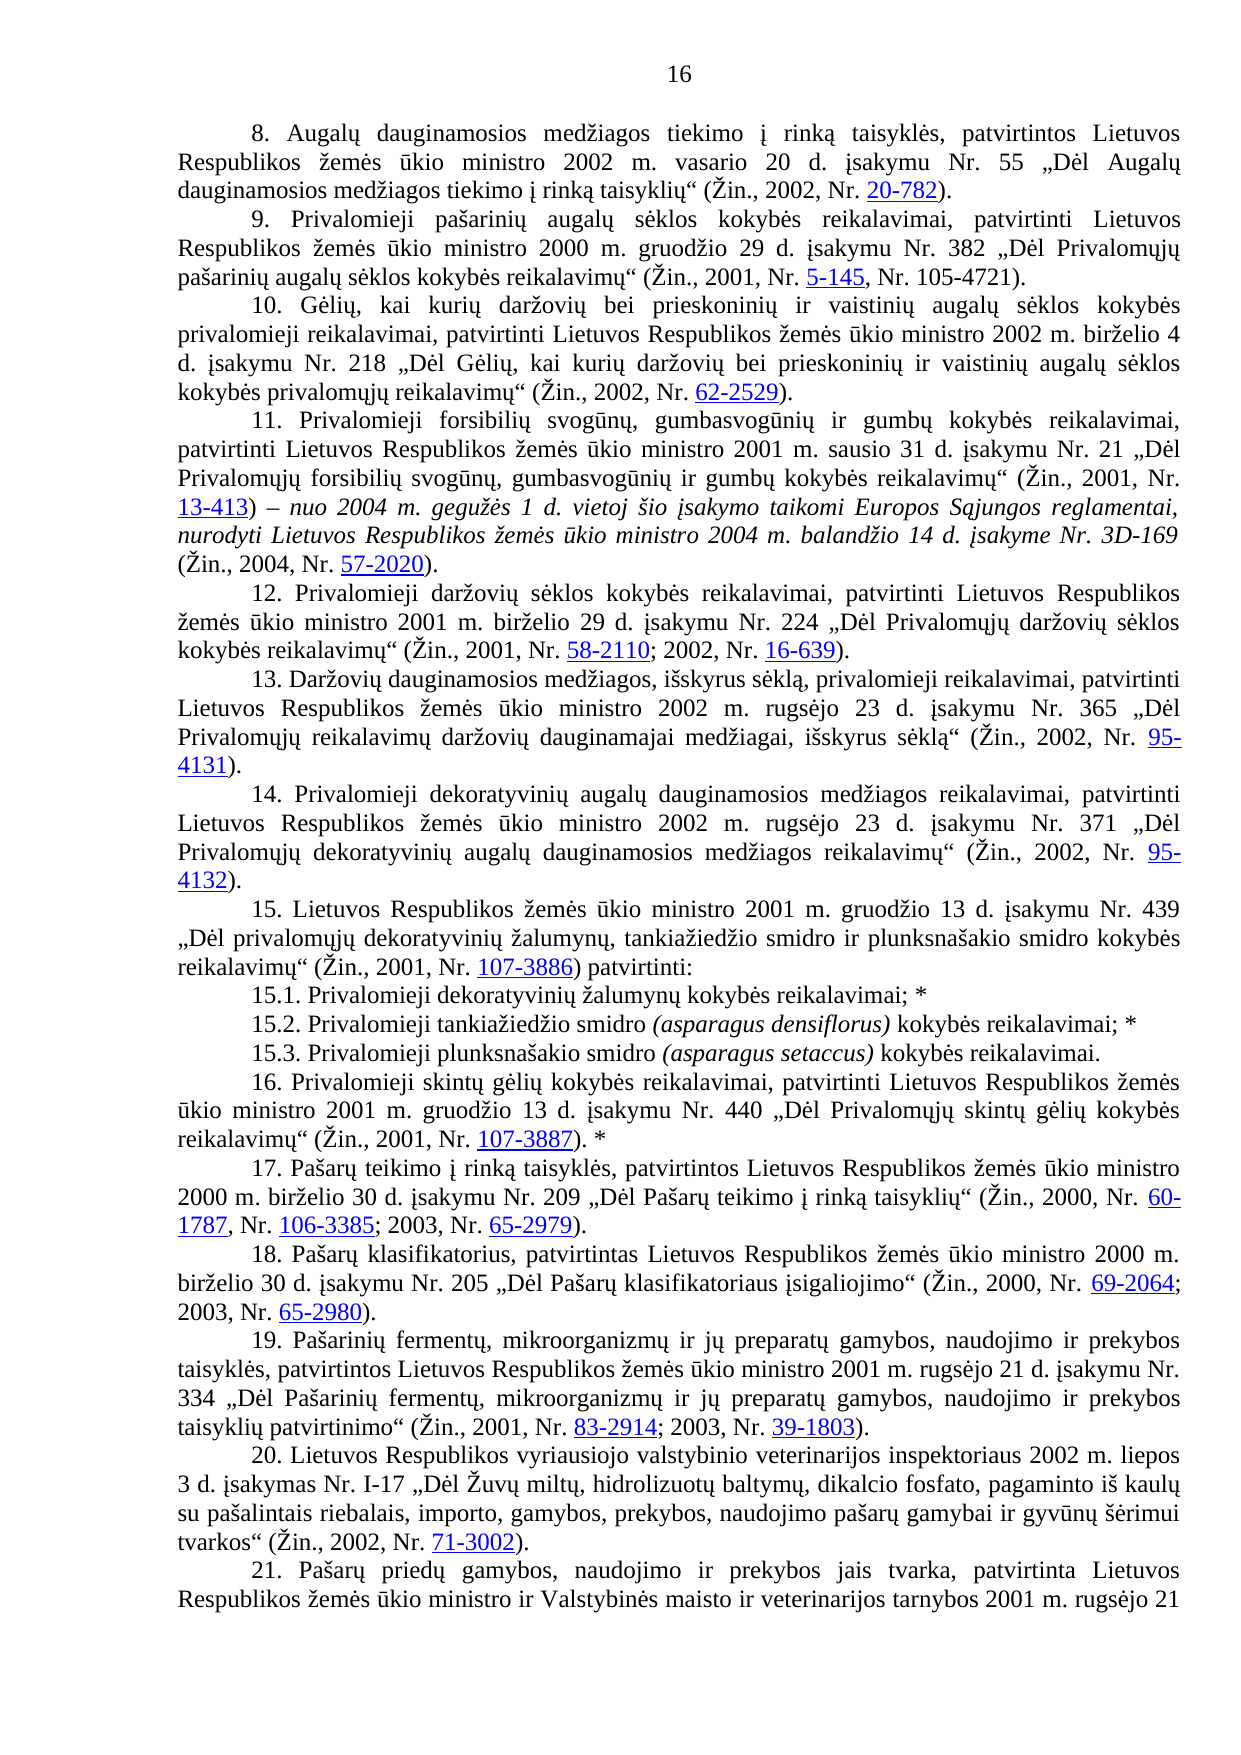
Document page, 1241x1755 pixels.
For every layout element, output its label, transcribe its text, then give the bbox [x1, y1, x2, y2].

text 19. Pašarinių fermentų, mikroorganizmų ir jų preparatų gamybos, naudojimo ir prekybos taisyklės, patvirtintos Lietuvos Respublikos žemės ūkio ministro 2001 m. rugsėjo 21 d. įsakymu Nr. 334 „Dėl Pašarinių fermentų, mikroorganizmų ir jų preparatų gamybos, naudojimo ir prekybos taisyklių patvirtinimo“ (Žin., 2001, Nr. 83-2914; 2003, Nr. 39-1803). [177, 1326, 1181, 1441]
text 17. Pašarų teikimo į rinką taisyklės, patvirtintos Lietuvos Respublikos žemės ūkio ministro 2000 m. birželio 30 d. įsakymu Nr. 209 „Dėl Pašarų teikimo į rinką taisyklių“ (Žin., 2000, Nr. 60-1787, Nr. 106-3385; 2003, Nr. 65-2979). [177, 1153, 1181, 1239]
text 15.3. Privalomieji plunksnašakio smidro (asparagus setaccus) kokybės reikalavimai. [177, 1038, 1181, 1067]
text 11. Privalomieji forsibilių svogūnų, gumbasvogūnių ir gumbų kokybės reikalavimai, patvirtinti Lietuvos Respublikos žemės ūkio ministro 2001 m. sausio 31 d. įsakymu Nr. 21 „Dėl Privalomųjų forsibilių svogūnų, gumbasvogūnių ir gumbų kokybės reikalavimų“ (Žin., 2001, Nr. 13-413) – nuo 2004 m. gegužės 1 d. vietoj šio įsakymo taikomi Europos Sąjungos reglamentai, nurodyti Lietuvos Respublikos žemės ūkio ministro 2004 m. balandžio 14 d. įsakyme Nr. 3D-169 (Žin., 2004, Nr. 57-2020). [177, 406, 1181, 578]
text 15.2. Privalomieji tankiažiedžio smidro (asparagus densiflorus) kokybės reikalavimai; * [177, 1009, 1181, 1038]
text 15. Lietuvos Respublikos žemės ūkio ministro 2001 m. gruodžio 13 d. įsakymu Nr. 439 „Dėl privalomųjų dekoratyvinių žalumynų, tankiažiedžio smidro ir plunksnašakio smidro kokybės reikalavimų“ (Žin., 2001, Nr. 107-3886) patvirtinti: [177, 894, 1181, 981]
text 9. Privalomieji pašarinių augalų sėklos kokybės reikalavimai, patvirtinti Lietuvos Respublikos žemės ūkio ministro 2000 m. gruodžio 29 d. įsakymu Nr. 382 „Dėl Privalomųjų pašarinių augalų sėklos kokybės reikalavimų“ (Žin., 2001, Nr. 5-145, Nr. 105-4721). [177, 204, 1181, 291]
text 8. Augalų dauginamosios medžiagos tiekimo į rinką taisyklės, patvirtintos Lietuvos Respublikos žemės ūkio ministro 2002 m. vasario 20 d. įsakymu Nr. 55 „Dėl Augalų dauginamosios medžiagos tiekimo į rinką taisyklių“ (Žin., 2002, Nr. 20-782). [177, 118, 1181, 204]
text 10. Gėlių, kai kurių daržovių bei prieskoninių ir vaistinių augalų sėklos kokybės privalomieji reikalavimai, patvirtinti Lietuvos Respublikos žemės ūkio ministro 2002 m. birželio 4 d. įsakymu Nr. 218 „Dėl Gėlių, kai kurių daržovių bei prieskoninių ir vaistinių augalų sėklos kokybės privalomųjų reikalavimų“ (Žin., 2002, Nr. 62-2529). [177, 291, 1181, 406]
text 16. Privalomieji skintų gėlių kokybės reikalavimai, patvirtinti Lietuvos Respublikos žemės ūkio ministro 2001 m. gruodžio 13 d. įsakymu Nr. 440 „Dėl Privalomųjų skintų gėlių kokybės reikalavimų“ (Žin., 2001, Nr. 107-3887). * [177, 1067, 1181, 1153]
text 20. Lietuvos Respublikos vyriausiojo valstybinio veterinarijos inspektoriaus 2002 m. liepos 3 d. įsakymas Nr. I-17 „Dėl Žuvų miltų, hidrolizuotų baltymų, dikalcio fosfato, pagaminto iš kaulų su pašalintais riebalais, importo, gamybos, prekybos, naudojimo pašarų gamybai ir gyvūnų šėrimui tvarkos“ (Žin., 2002, Nr. 71-3002). [177, 1441, 1181, 1556]
text 15.1. Privalomieji dekoratyvinių žalumynų kokybės reikalavimai; * [177, 981, 1181, 1009]
text 21. Pašarų priedų gamybos, naudojimo ir prekybos jais tvarka, patvirtinta Lietuvos Respublikos žemės ūkio ministro ir Valstybinės maisto ir veterinarijos tarnybos 2001 m. rugsėjo 21 [177, 1556, 1181, 1613]
text 14. Privalomieji dekoratyvinių augalų dauginamosios medžiagos reikalavimai, patvirtinti Lietuvos Respublikos žemės ūkio ministro 2002 m. rugsėjo 23 d. įsakymu Nr. 371 „Dėl Privalomųjų dekoratyvinių augalų dauginamosios medžiagos reikalavimų“ (Žin., 2002, Nr. 95-4132). [177, 779, 1181, 894]
text 13. Daržovių dauginamosios medžiagos, išskyrus sėklą, privalomieji reikalavimai, patvirtinti Lietuvos Respublikos žemės ūkio ministro 2002 m. rugsėjo 23 d. įsakymu Nr. 365 „Dėl Privalomųjų reikalavimų daržovių dauginamajai medžiagai, išskyrus sėklą“ (Žin., 2002, Nr. 95-4131). [177, 664, 1181, 779]
text 18. Pašarų klasifikatorius, patvirtintas Lietuvos Respublikos žemės ūkio ministro 2000 m. birželio 30 d. įsakymu Nr. 205 „Dėl Pašarų klasifikatoriaus įsigaliojimo“ (Žin., 2000, Nr. 69-2064; 2003, Nr. 65-2980). [177, 1239, 1181, 1326]
text 12. Privalomieji daržovių sėklos kokybės reikalavimai, patvirtinti Lietuvos Respublikos žemės ūkio ministro 2001 m. birželio 29 d. įsakymu Nr. 224 „Dėl Privalomųjų daržovių sėklos kokybės reikalavimų“ (Žin., 2001, Nr. 58-2110; 2002, Nr. 16-639). [177, 578, 1181, 664]
